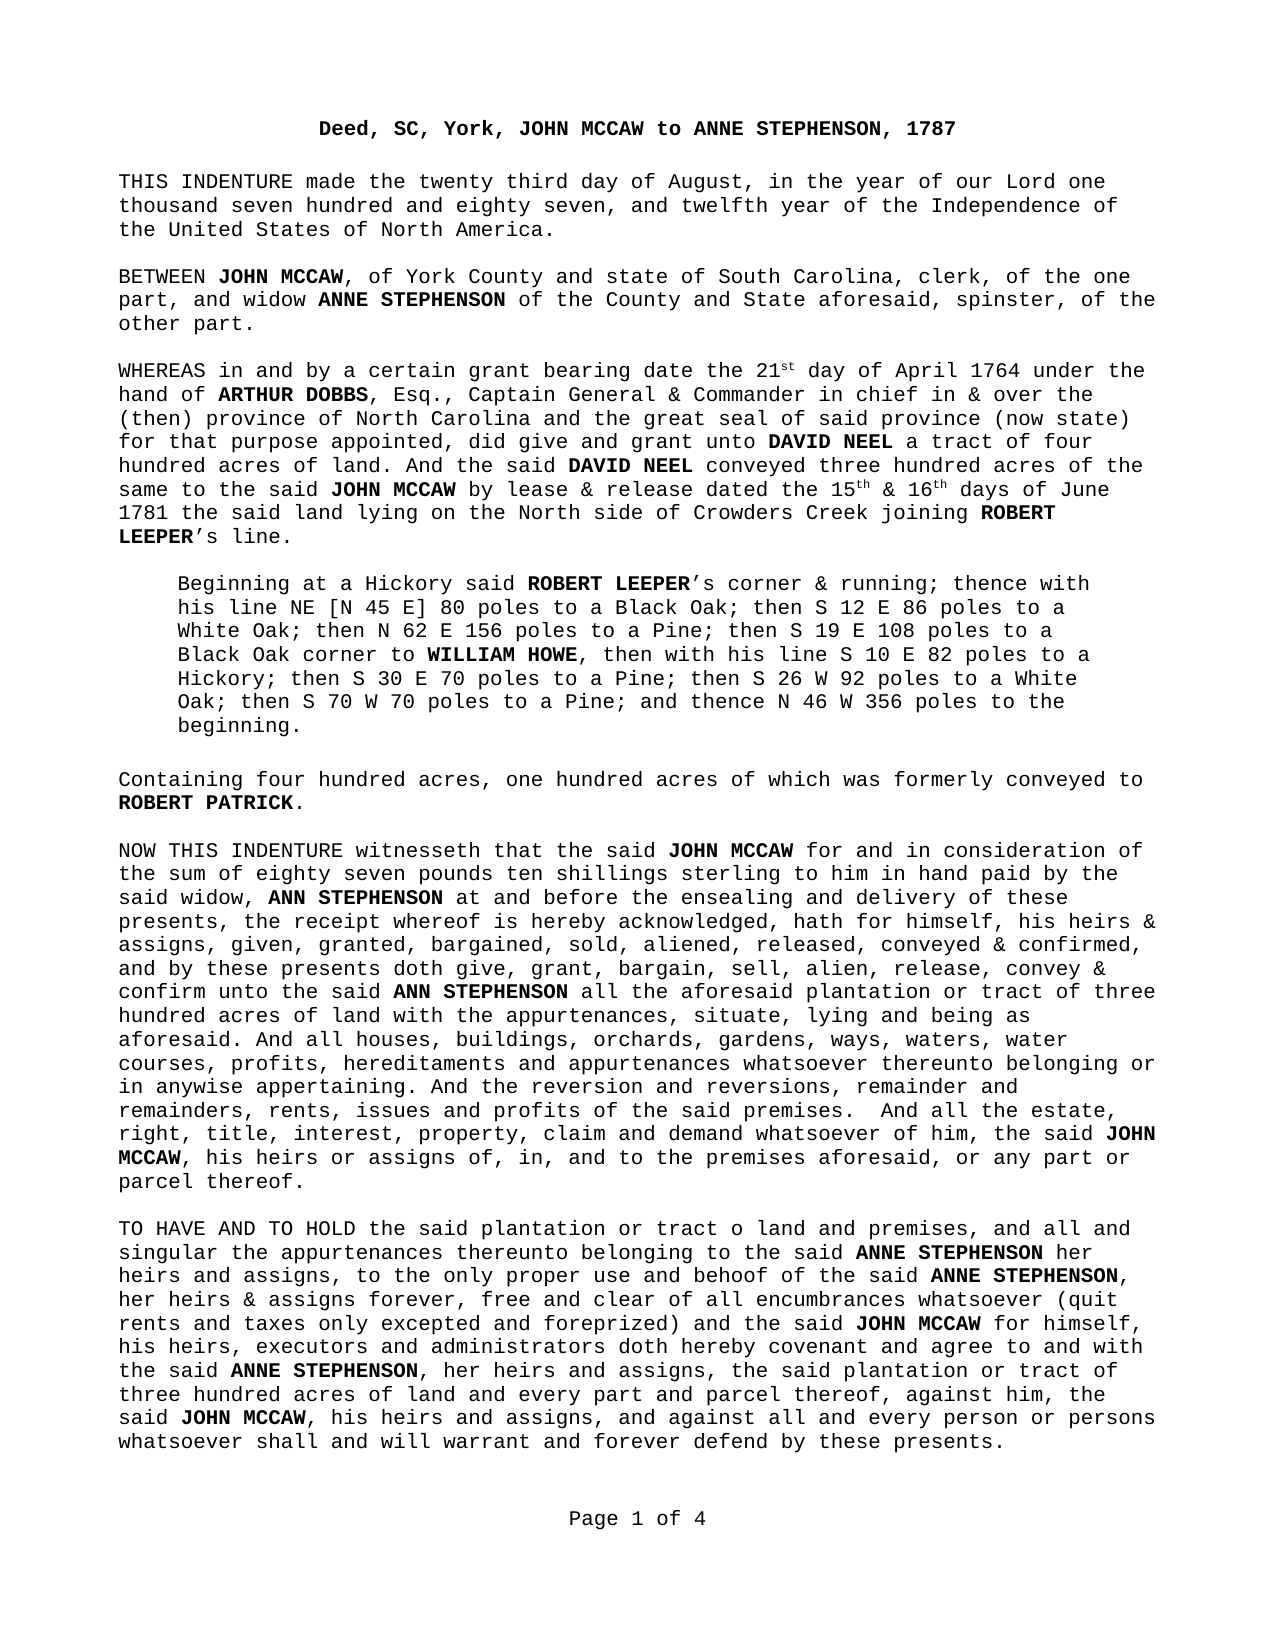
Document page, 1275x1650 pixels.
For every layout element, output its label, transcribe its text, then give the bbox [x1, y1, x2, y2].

text TO HAVE AND TO HOLD the said plantation or tract o land and premises, and all and singular the appurtenances thereunto belonging to the said ANNE STEPHENSON her heirs and assigns, to the only proper use and behoof of the said ANNE STEPHENSON, her heirs & assigns forever, free and clear of all encumbrances whatsoever (quit rents and taxes only excepted and foreprized) and the said JOHN MCCAW for himself, his heirs, executors and administrators doth hereby covenant and agree to and with the said ANNE STEPHENSON, her heirs and assigns, the said plantation or tract of three hundred acres of land and every part and parcel thereof, against him, the said JOHN MCCAW, his heirs and assigns, and against all and every person or persons whatsoever shall and will warrant and forever defend by these presents. [118, 1218, 1157, 1454]
text Beginning at a Hickory said ROBERT LEEPER’s corner & running; thence with his line NE [N 45 E] 80 poles to a Black Oak; then S 12 E 86 poles to a White Oak; then N 62 E 156 poles to a Pine; then S 19 E 108 poles to a Black Oak corner to WILLIAM HOWE, then with his line S 10 E 82 poles to a Hickory; then S 30 E 70 poles to a Pine; then S 26 W 92 poles to a White Oak; then S 70 W 70 poles to a Pine; and thence N 46 W 356 poles to the beginning. [177, 573, 1098, 739]
text BETWEEN JOHN MCCAW, of York County and state of South Carolina, clerk, of the one part, and widow ANNE STEPHENSON of the County and State aforesaid, spinster, of the other part. [118, 266, 1157, 337]
text THIS INDENTURE made the twenty third day of August, in the year of our Lord one thousand seven hundred and eighty seven, and twelfth year of the Independence of the United States of North America. [118, 171, 1157, 242]
text NOW THIS INDENTURE witnesseth that the said JOHN MCCAW for and in consideration of the sum of eighty seven pounds ten shillings sterling to him in hand paid by the said widow, ANN STEPHENSON at and before the ensealing and delivery of these presents, the receipt whereof is hereby acknowledged, hath for himself, his heirs & assigns, given, granted, bargained, sold, aliened, released, conveyed & confirmed, and by these presents doth give, grant, bargain, sell, alien, release, convey & confirm unto the said ANN STEPHENSON all the aforesaid plantation or tract of three hundred acres of land with the appurtenances, situate, lying and being as aforesaid. And all houses, buildings, orchards, gardens, ways, waters, water courses, profits, hereditaments and appurtenances whatsoever thereunto belonging or in anywise appertaining. And the reversion and reversions, remainder and remainders, rents, issues and profits of the said premises. And all the estate, right, title, interest, property, claim and demand whatsoever of him, the said JOHN MCCAW, his heirs or assigns of, in, and to the premises aforesaid, or any part or parcel thereof. [118, 840, 1157, 1194]
text Containing four hundred acres, one hundred acres of which was formerly conveyed to ROBERT PATRICK. [118, 769, 1157, 816]
text WHEREAS in and by a certain grant bearing date the 21st day of April 1764 under the hand of ARTHUR DOBBS, Esq., Captain General & Commander in chief in & over the (then) province of North Carolina and the great seal of said province (now state) for that purpose appointed, did give and grant unto DAVID NEEL a tract of four hundred acres of land. And the said DAVID NEEL conveyed three hundred acres of the same to the said JOHN MCCAW by lease & release dated the 15th & 16th days of June 1781 the said land lying on the North side of Crowders Creek joining ROBERT LEEPER’s line. [118, 360, 1157, 549]
